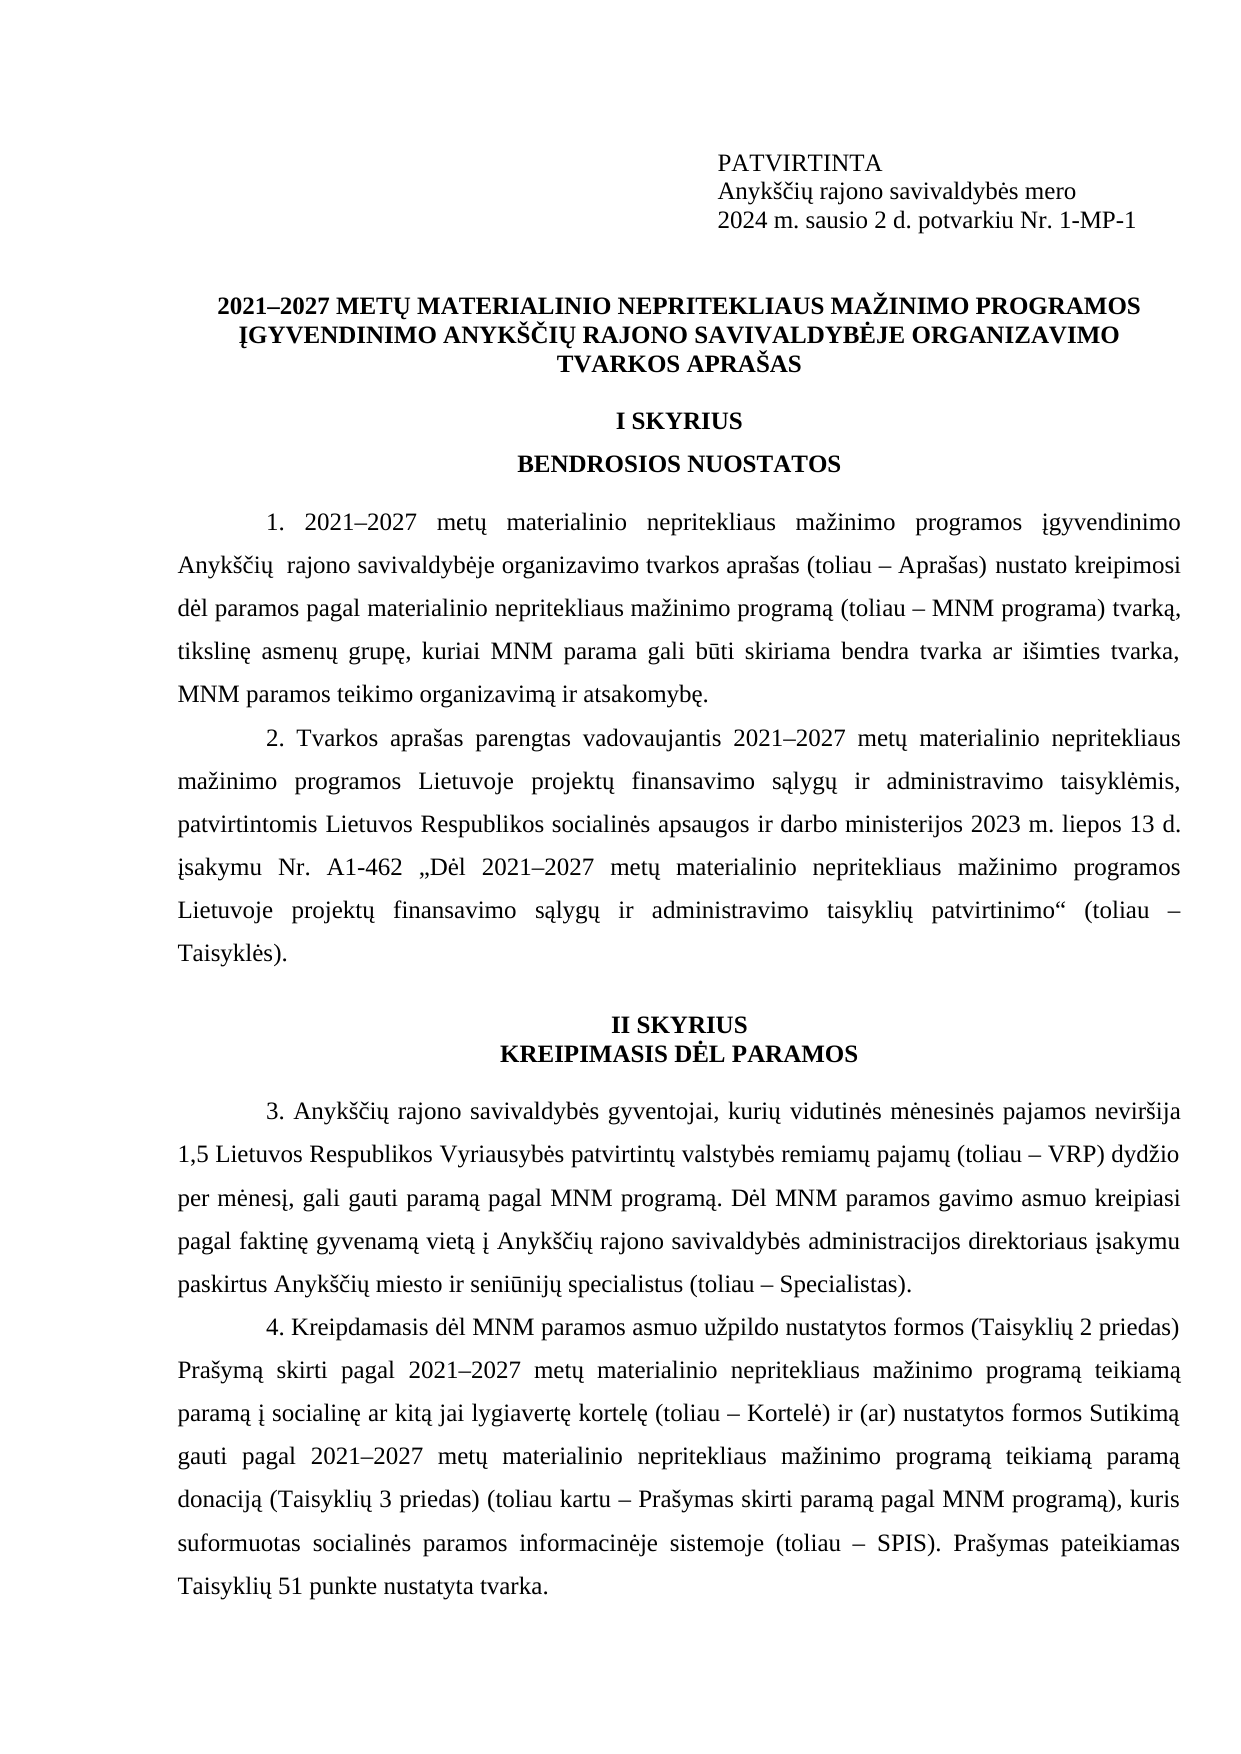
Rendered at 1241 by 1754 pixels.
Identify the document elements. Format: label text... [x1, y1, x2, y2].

text 1. 2021–2027 metų materialinio nepritekliaus mažinimo programos įgyvendinimo Anykščių rajono savivaldybėje organizavimo tvarkos aprašas (toliau – Aprašas) nustato kreipimosi dėl paramos pagal materialinio nepritekliaus mažinimo programą (toliau – MNM programa) tvarką, tikslinę asmenų grupę, kuriai MNM parama gali būti skiriama bendra tvarka ar išimties tvarka, MNM paramos teikimo organizavimą ir atsakomybę. [177, 507, 1181, 708]
text 4. Kreipdamasis dėl MNM paramos asmuo užpildo nustatytos formos (Taisyklių 2 priedas) Prašymą skirti pagal 2021–2027 metų materialinio nepritekliaus mažinimo programą teikiamą paramą į socialinę ar kitą jai lygiavertę kortelę (toliau – Kortelė) ir (ar) nustatytos formos Sutikimą gauti pagal 2021–2027 metų materialinio nepritekliaus mažinimo programą teikiamą paramą donaciją (Taisyklių 3 priedas) (toliau kartu – Prašymas skirti paramą pagal MNM programą), kuris suformuotas socialinės paramos informacinėje sistemoje (toliau – SPIS). Prašymas pateikiamas Taisyklių 51 punkte nustatyta tvarka. [177, 1312, 1181, 1599]
text 3. Anykščių rajono savivaldybės gyventojai, kurių vidutinės mėnesinės pajamos neviršija 1,5 Lietuvos Respublikos Vyriausybės patvirtintų valstybės remiamų pajamų (toliau – VRP) dydžio per mėnesį, gali gauti paramą pagal MNM programą. Dėl MNM paramos gavimo asmuo kreipiasi pagal faktinę gyvenamą vietą į Anykščių rajono savivaldybės administracijos direktoriaus įsakymu paskirtus Anykščių miesto ir seniūnijų specialistus (toliau – Specialistas). [177, 1096, 1181, 1298]
text 2024 m. sausio 2 d. potvarkiu Nr. 1-MP-1 [582, 205, 1181, 234]
text 2021–2027 METŲ MATERIALINIO NEPRITEKLIAUS MAŽINIMO PROGRAMOS ĮGYVENDINIMO ANYKŠČIŲ RAJONO SAVIVALDYBĖJE ORGANIZAVIMO TVARKOS APRAŠAS [177, 291, 1181, 378]
text PATVIRTINTA [582, 148, 1181, 176]
text KREIPIMASIS DĖL PARAMOS [177, 1039, 1181, 1068]
text Anykščių rajono savivaldybės mero [717, 176, 1181, 205]
text 2. Tvarkos aprašas parengtas vadovaujantis 2021–2027 metų materialinio nepritekliaus mažinimo programos Lietuvoje projektų finansavimo sąlygų ir administravimo taisyklėmis, patvirtintomis Lietuvos Respublikos socialinės apsaugos ir darbo ministerijos 2023 m. liepos 13 d. įsakymu Nr. A1-462 „Dėl 2021–2027 metų materialinio nepritekliaus mažinimo programos Lietuvoje projektų finansavimo sąlygų ir administravimo taisyklių patvirtinimo“ (toliau – Taisyklės). [177, 723, 1181, 967]
text I SKYRIUS [177, 406, 1181, 435]
text II SKYRIUS [177, 1010, 1181, 1039]
text BENDROSIOS NUOSTATOS [177, 449, 1181, 478]
